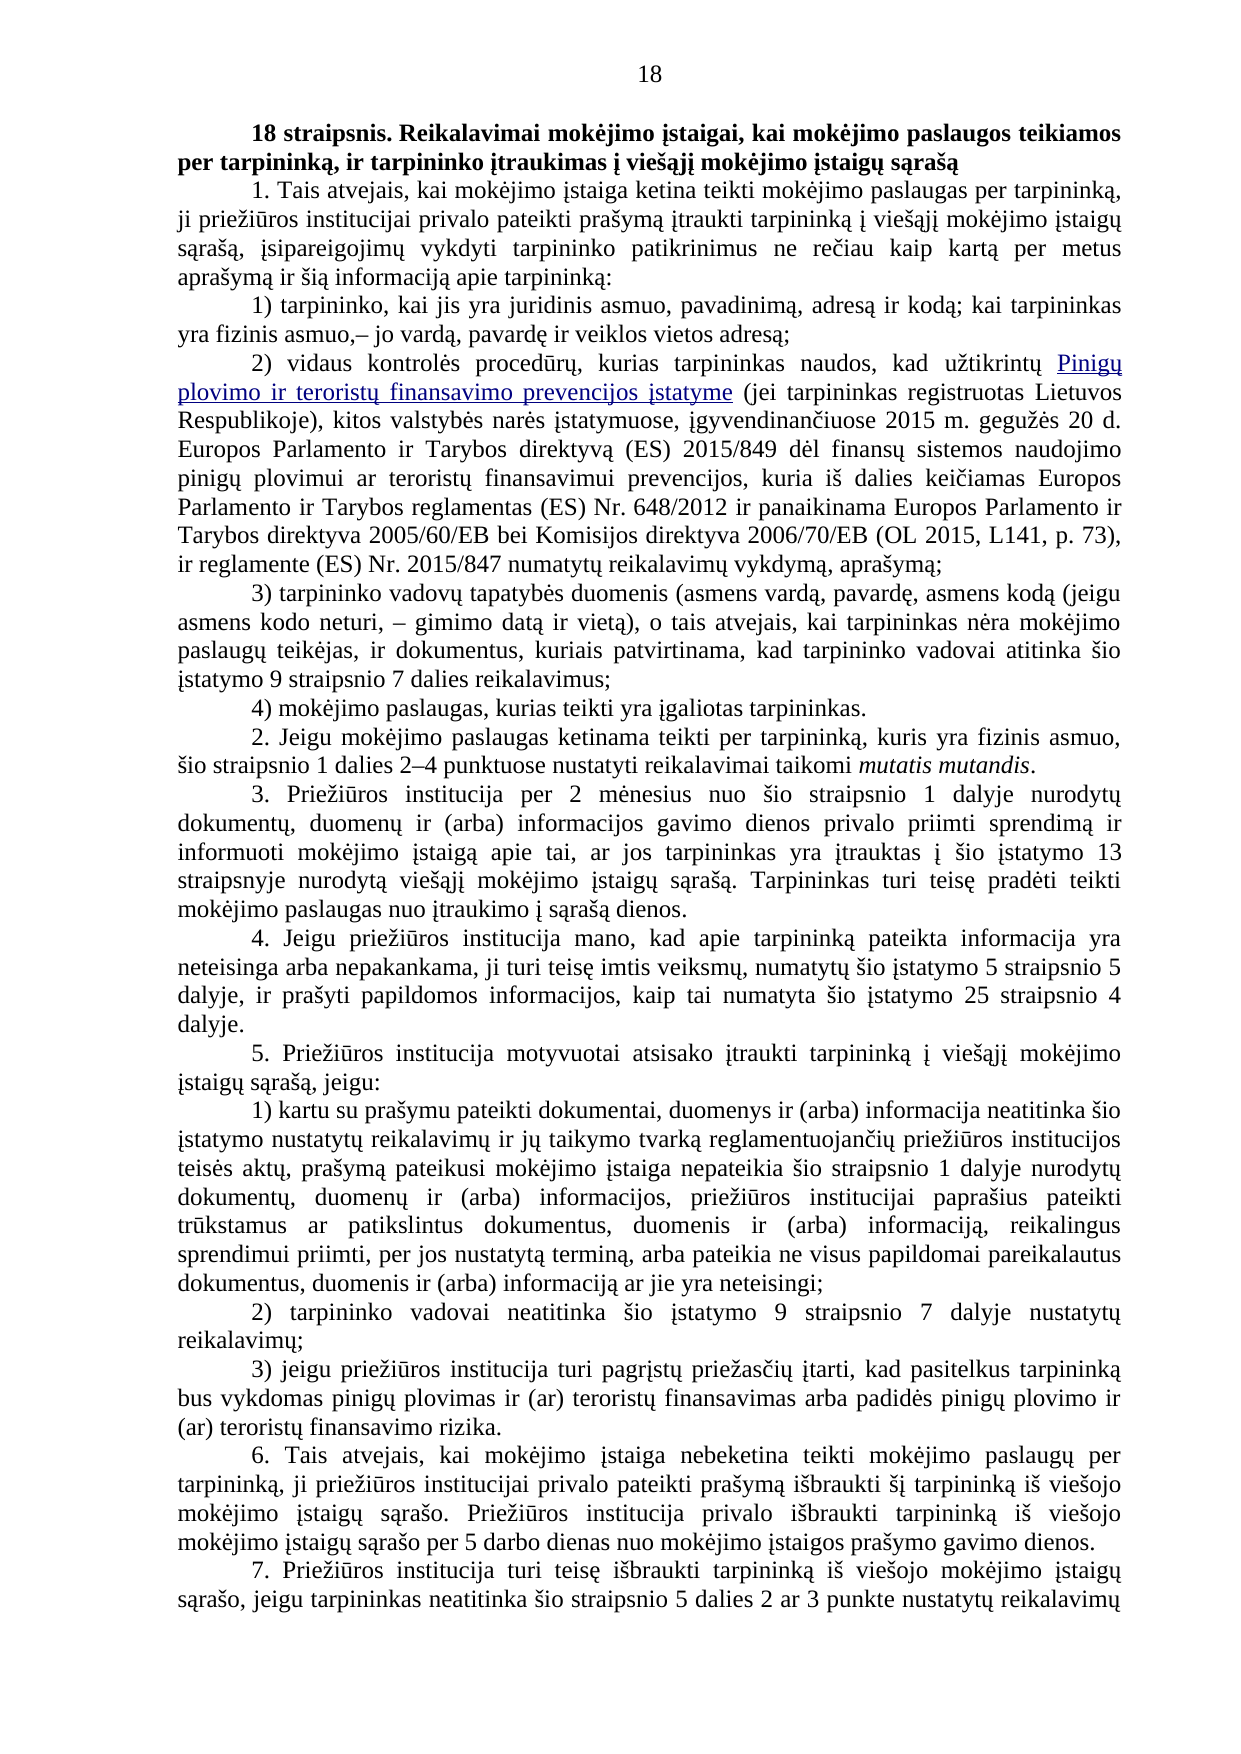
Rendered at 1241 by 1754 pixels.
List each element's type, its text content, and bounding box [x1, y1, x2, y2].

text 18 straipsnis. Reikalavimai mokėjimo įstaigai, kai mokėjimo paslaugos teikiamos per tarpininką, ir tarpininko įtraukimas į viešąjį mokėjimo įstaigų sąrašą [177, 118, 1122, 176]
text 2) tarpininko vadovai neatitinka šio įstatymo 9 straipsnio 7 dalyje nustatytų reikalavimų; [177, 1297, 1122, 1354]
text 2) vidaus kontrolės procedūrų, kurias tarpininkas naudos, kad užtikrintų Pinigų plovimo ir teroristų finansavimo prevencijos įstatyme (jei tarpininkas registruotas Lietuvos Respublikoje), kitos valstybės narės įstatymuose, įgyvendinančiuose 2015 m. gegužės 20 d. Europos Parlamento ir Tarybos direktyvą (ES) 2015/849 dėl finansų sistemos naudojimo pinigų plovimui ar teroristų finansavimui prevencijos, kuria iš dalies keičiamas Europos Parlamento ir Tarybos reglamentas (ES) Nr. 648/2012 ir panaikinama Europos Parlamento ir Tarybos direktyva 2005/60/EB bei Komisijos direktyva 2006/70/EB (OL 2015, L141, p. 73), ir reglamente (ES) Nr. 2015/847 numatytų reikalavimų vykdymą, aprašymą; [177, 348, 1122, 578]
text 1. Tais atvejais, kai mokėjimo įstaiga ketina teikti mokėjimo paslaugas per tarpininką, ji priežiūros institucijai privalo pateikti prašymą įtraukti tarpininką į viešąjį mokėjimo įstaigų sąrašą, įsipareigojimų vykdyti tarpininko patikrinimus ne rečiau kaip kartą per metus aprašymą ir šią informaciją apie tarpininką: [177, 176, 1122, 291]
text 3. Priežiūros institucija per 2 mėnesius nuo šio straipsnio 1 dalyje nurodytų dokumentų, duomenų ir (arba) informacijos gavimo dienos privalo priimti sprendimą ir informuoti mokėjimo įstaigą apie tai, ar jos tarpininkas yra įtrauktas į šio įstatymo 13 straipsnyje nurodytą viešąjį mokėjimo įstaigų sąrašą. Tarpininkas turi teisę pradėti teikti mokėjimo paslaugas nuo įtraukimo į sąrašą dienos. [177, 779, 1122, 923]
text 5. Priežiūros institucija motyvuotai atsisako įtraukti tarpininką į viešąjį mokėjimo įstaigų sąrašą, jeigu: [177, 1038, 1122, 1096]
text 3) tarpininko vadovų tapatybės duomenis (asmens vardą, pavardę, asmens kodą (jeigu asmens kodo neturi, – gimimo datą ir vietą), o tais atvejais, kai tarpininkas nėra mokėjimo paslaugų teikėjas, ir dokumentus, kuriais patvirtinama, kad tarpininko vadovai atitinka šio įstatymo 9 straipsnio 7 dalies reikalavimus; [177, 578, 1122, 693]
text 1) tarpininko, kai jis yra juridinis asmuo, pavadinimą, adresą ir kodą; kai tarpininkas yra fizinis asmuo,– jo vardą, pavardę ir veiklos vietos adresą; [177, 291, 1122, 348]
text 7. Priežiūros institucija turi teisę išbraukti tarpininką iš viešojo mokėjimo įstaigų sąrašo, jeigu tarpininkas neatitinka šio straipsnio 5 dalies 2 ar 3 punkte nustatytų reikalavimų [177, 1556, 1122, 1613]
text 1) kartu su prašymu pateikti dokumentai, duomenys ir (arba) informacija neatitinka šio įstatymo nustatytų reikalavimų ir jų taikymo tvarką reglamentuojančių priežiūros institucijos teisės aktų, prašymą pateikusi mokėjimo įstaiga nepateikia šio straipsnio 1 dalyje nurodytų dokumentų, duomenų ir (arba) informacijos, priežiūros institucijai paprašius pateikti trūkstamus ar patikslintus dokumentus, duomenis ir (arba) informaciją, reikalingus sprendimui priimti, per jos nustatytą terminą, arba pateikia ne visus papildomai pareikalautus dokumentus, duomenis ir (arba) informaciją ar jie yra neteisingi; [177, 1096, 1122, 1297]
text 4. Jeigu priežiūros institucija mano, kad apie tarpininką pateikta informacija yra neteisinga arba nepakankama, ji turi teisę imtis veiksmų, numatytų šio įstatymo 5 straipsnio 5 dalyje, ir prašyti papildomos informacijos, kaip tai numatyta šio įstatymo 25 straipsnio 4 dalyje. [177, 923, 1122, 1038]
text 6. Tais atvejais, kai mokėjimo įstaiga nebeketina teikti mokėjimo paslaugų per tarpininką, ji priežiūros institucijai privalo pateikti prašymą išbraukti šį tarpininką iš viešojo mokėjimo įstaigų sąrašo. Priežiūros institucija privalo išbraukti tarpininką iš viešojo mokėjimo įstaigų sąrašo per 5 darbo dienas nuo mokėjimo įstaigos prašymo gavimo dienos. [177, 1441, 1122, 1556]
text 4) mokėjimo paslaugas, kurias teikti yra įgaliotas tarpininkas. [177, 693, 1122, 722]
text 2. Jeigu mokėjimo paslaugas ketinama teikti per tarpininką, kuris yra fizinis asmuo, šio straipsnio 1 dalies 2–4 punktuose nustatyti reikalavimai taikomi mutatis mutandis. [177, 722, 1122, 779]
text 3) jeigu priežiūros institucija turi pagrįstų priežasčių įtarti, kad pasitelkus tarpininką bus vykdomas pinigų plovimas ir (ar) teroristų finansavimas arba padidės pinigų plovimo ir (ar) teroristų finansavimo rizika. [177, 1354, 1122, 1441]
